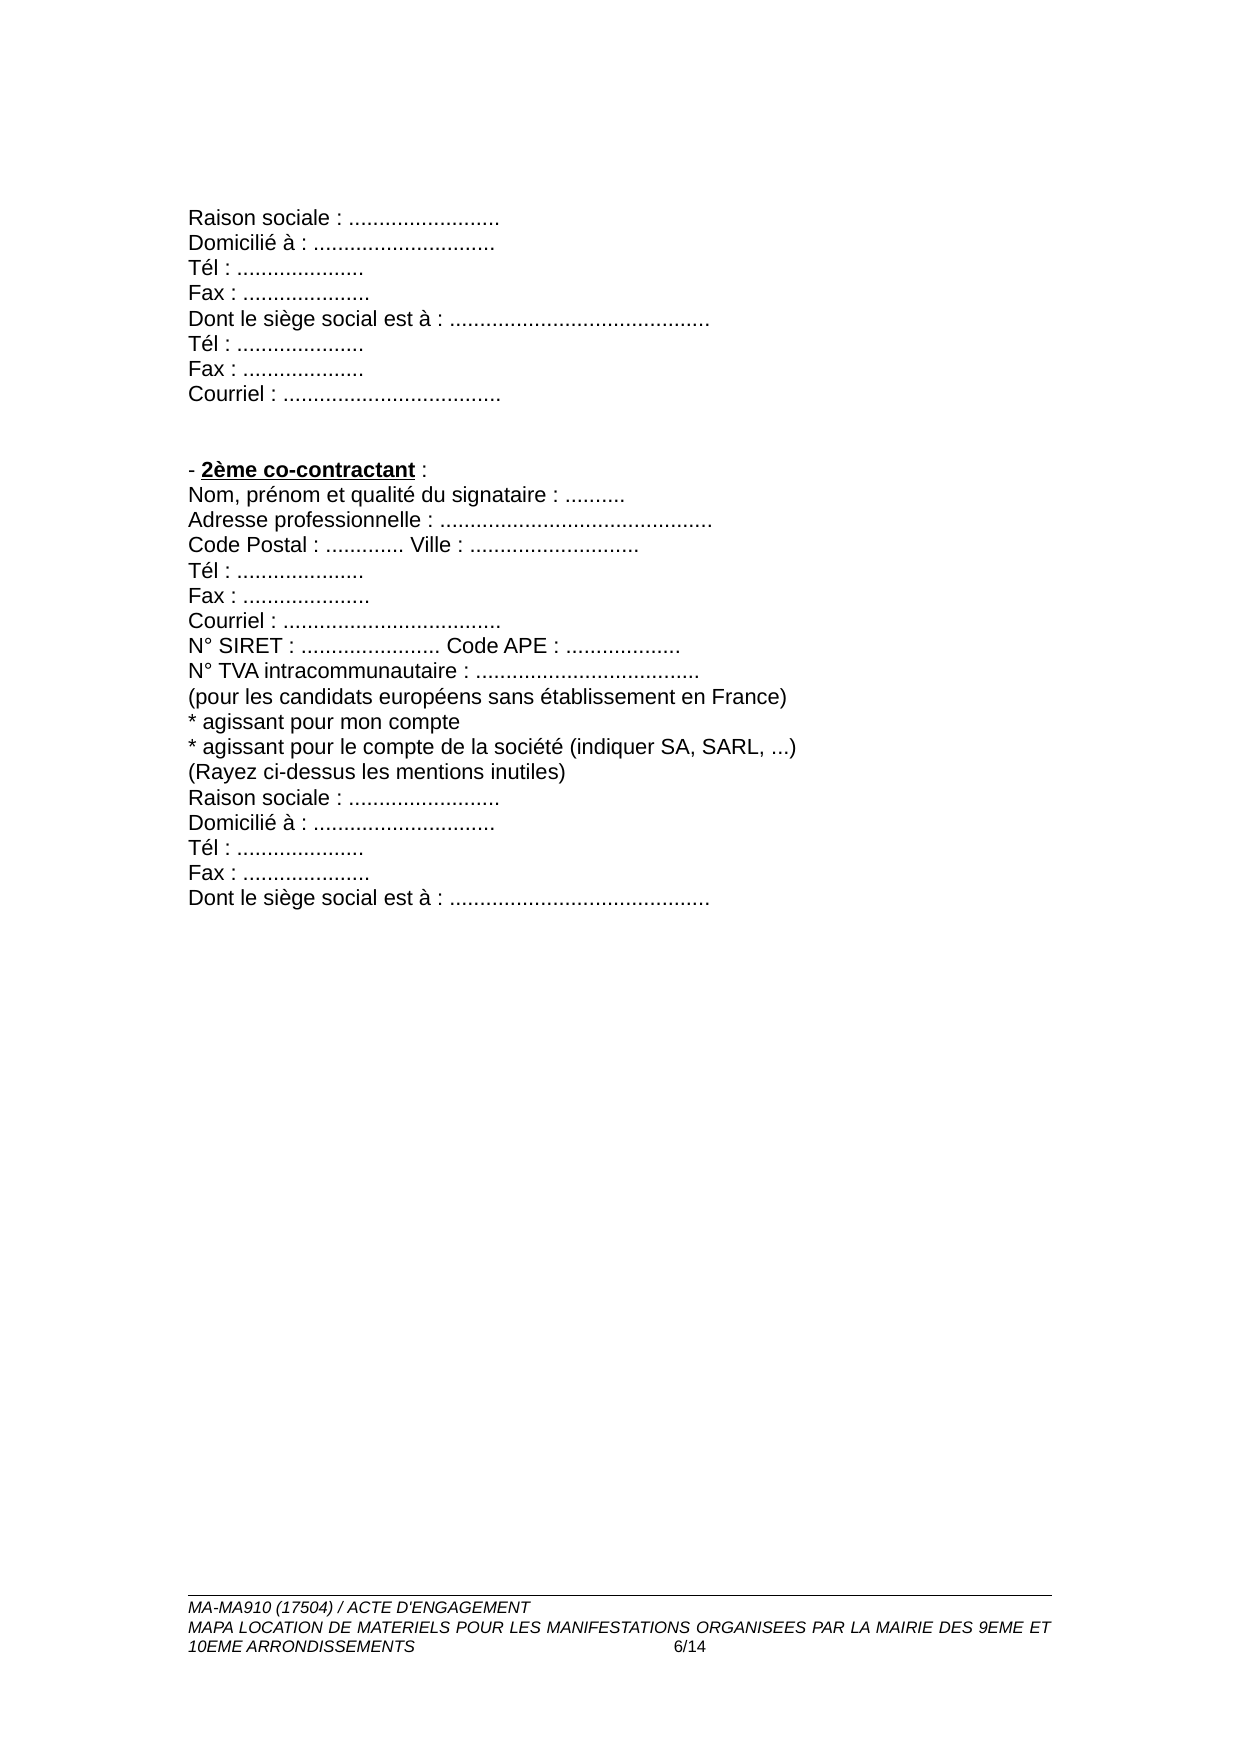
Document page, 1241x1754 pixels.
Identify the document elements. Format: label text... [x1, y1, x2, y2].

text Raison sociale : ......................... [188, 204, 1052, 230]
text Tél : ..................... [188, 255, 1052, 280]
text Fax : ..................... [188, 280, 1052, 305]
text Fax : ..................... [188, 583, 1052, 608]
text Domicilié à : .............................. [188, 809, 1052, 835]
text * agissant pour le compte de la société (indiquer SA, SARL, ...) [188, 734, 1052, 759]
text Code Postal : ............. Ville : ............................ [188, 532, 1052, 557]
text Tél : ..................... [188, 835, 1052, 860]
text - 2ème co-contractant : [188, 457, 1052, 482]
text * agissant pour mon compte [188, 709, 1052, 734]
text (pour les candidats européens sans établissement en France) [188, 683, 1052, 709]
text Adresse professionnelle : ............................................. [188, 507, 1052, 532]
text N° TVA intracommunautaire : ..................................... [188, 658, 1052, 683]
text Nom, prénom et qualité du signataire : .......... [188, 482, 1052, 507]
text Tél : ..................... [188, 331, 1052, 356]
text N° SIRET : ....................... Code APE : ................... [188, 633, 1052, 658]
text Dont le siège social est à : ........................................... [188, 305, 1052, 331]
text Domicilié à : .............................. [188, 230, 1052, 255]
text Courriel : .................................... [188, 608, 1052, 633]
text Dont le siège social est à : ........................................... [188, 885, 1052, 910]
text Fax : .................... [188, 356, 1052, 381]
text Courriel : .................................... [188, 381, 1052, 406]
text Tél : ..................... [188, 557, 1052, 583]
text (Rayez ci-dessus les mentions inutiles) [188, 759, 1052, 784]
text Raison sociale : ......................... [188, 784, 1052, 809]
text Fax : ..................... [188, 860, 1052, 885]
